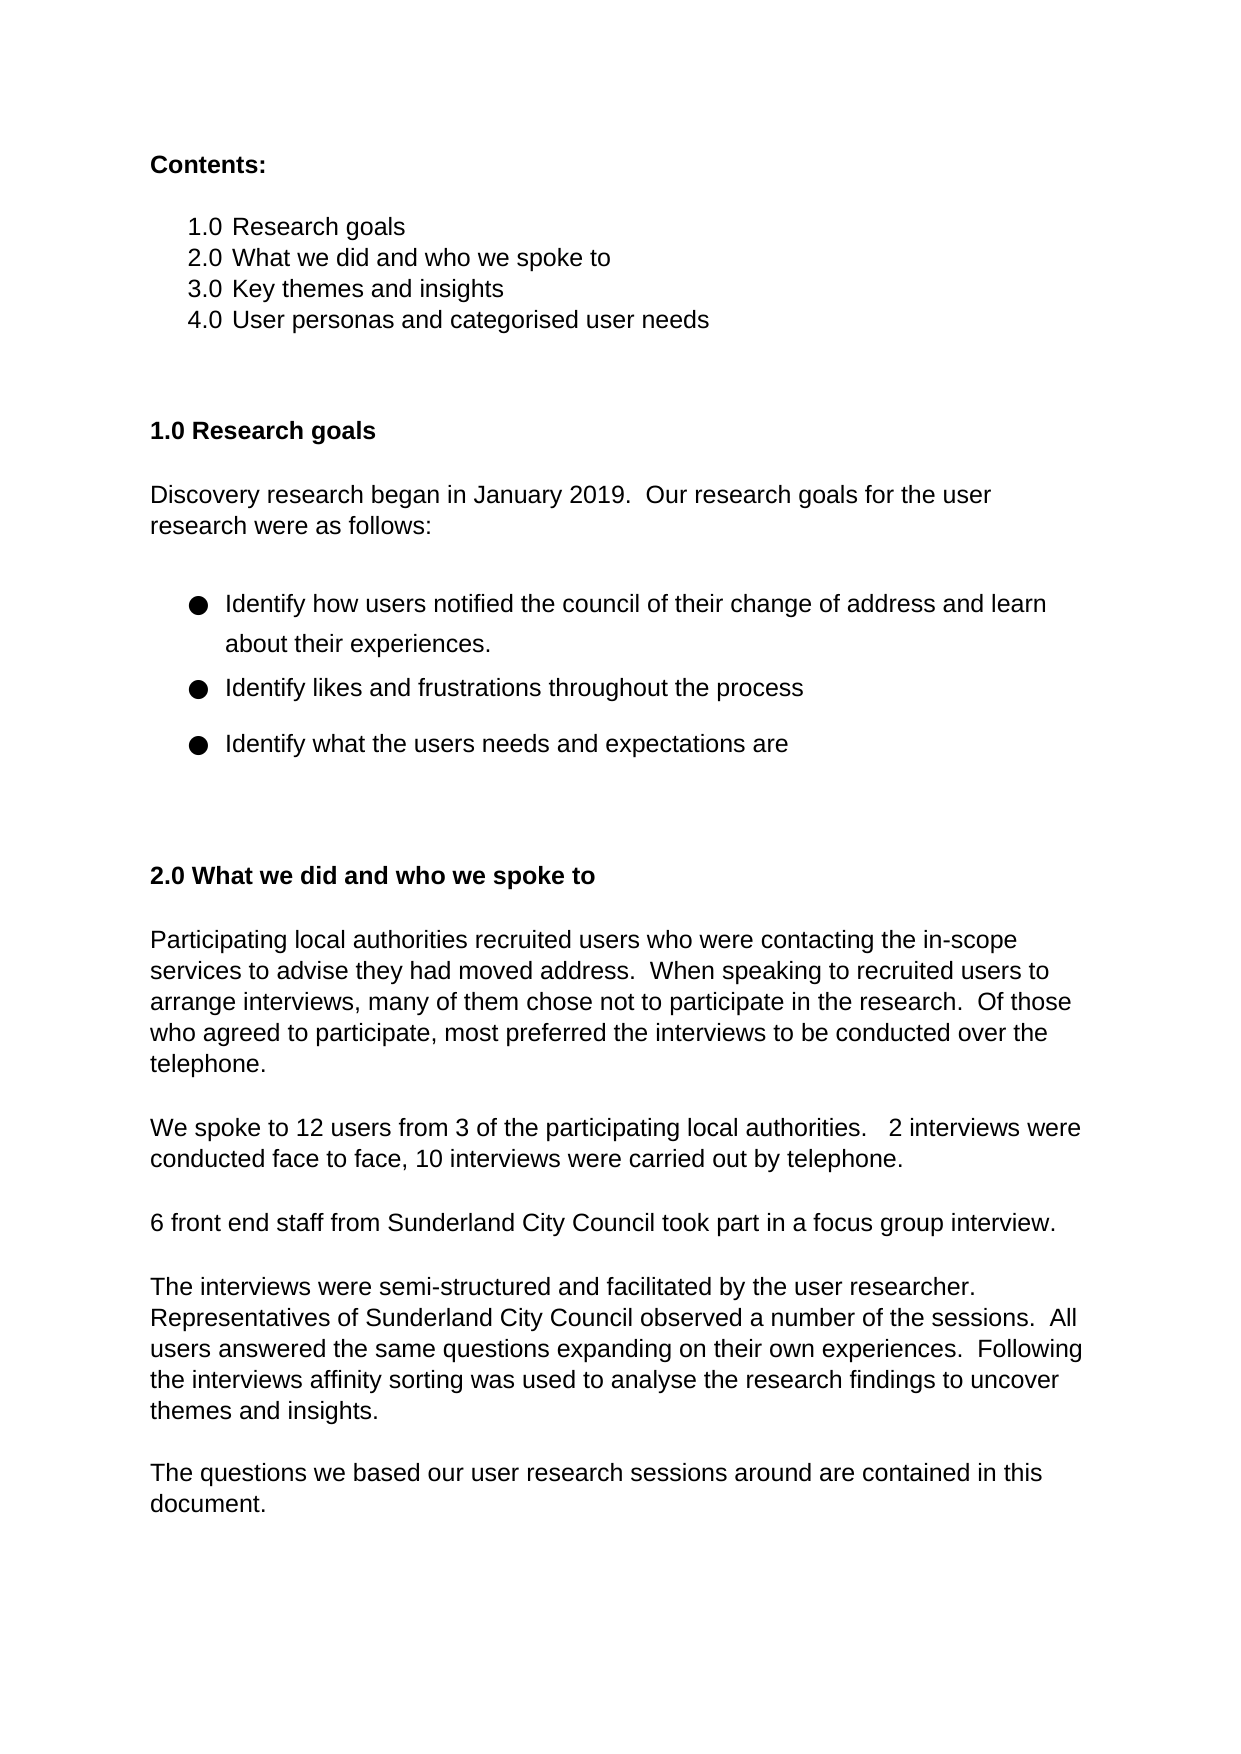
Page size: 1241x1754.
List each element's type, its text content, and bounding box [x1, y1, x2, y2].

list User personas and categorised user needs [187, 305, 1090, 334]
text Contents: [150, 150, 1090, 179]
list Key themes and insights [187, 274, 1090, 303]
list Identify what the users needs and expectations are [187, 715, 1090, 766]
list Research goals [187, 212, 1090, 241]
text We spoke to 12 users from 3 of the participating local authorities. 2 interviews were conducted face to face, 10 interviews were carried out by telephone. 6 front end staff from Sunderland City Council took part in a focus group interview. The interviews were semi-structured and facilitated by the user researcher. Representatives of Sunderland City Council observed a number of the sessions. All users answered the same questions expanding on their own experiences. Following the interviews affinity sorting was used to analyse the research findings to uncover themes and insights. [150, 1080, 1090, 1425]
text The questions we based our user research sessions around are contained in this document. [150, 1458, 1090, 1518]
text 2.0 What we did and who we spoke to Participating local authorities recruited users who were contacting the in-scope services to advise they had moved address. When speaking to recruited users to arrange interviews, many of them chose not to participate in the research. Of those who agreed to participate, most preferred the interviews to be conducted over the telephone. [150, 861, 1090, 1078]
text 1.0 Research goals [150, 416, 1090, 445]
list What we did and who we spoke to [187, 243, 1090, 272]
text Discovery research began in January 2019. Our research goals for the user research were as follows: [150, 480, 1090, 540]
list Identify how users notified the council of their change of address and learn about their experiences. [187, 575, 1090, 657]
list Identify likes and frustrations throughout the process [187, 660, 1090, 711]
